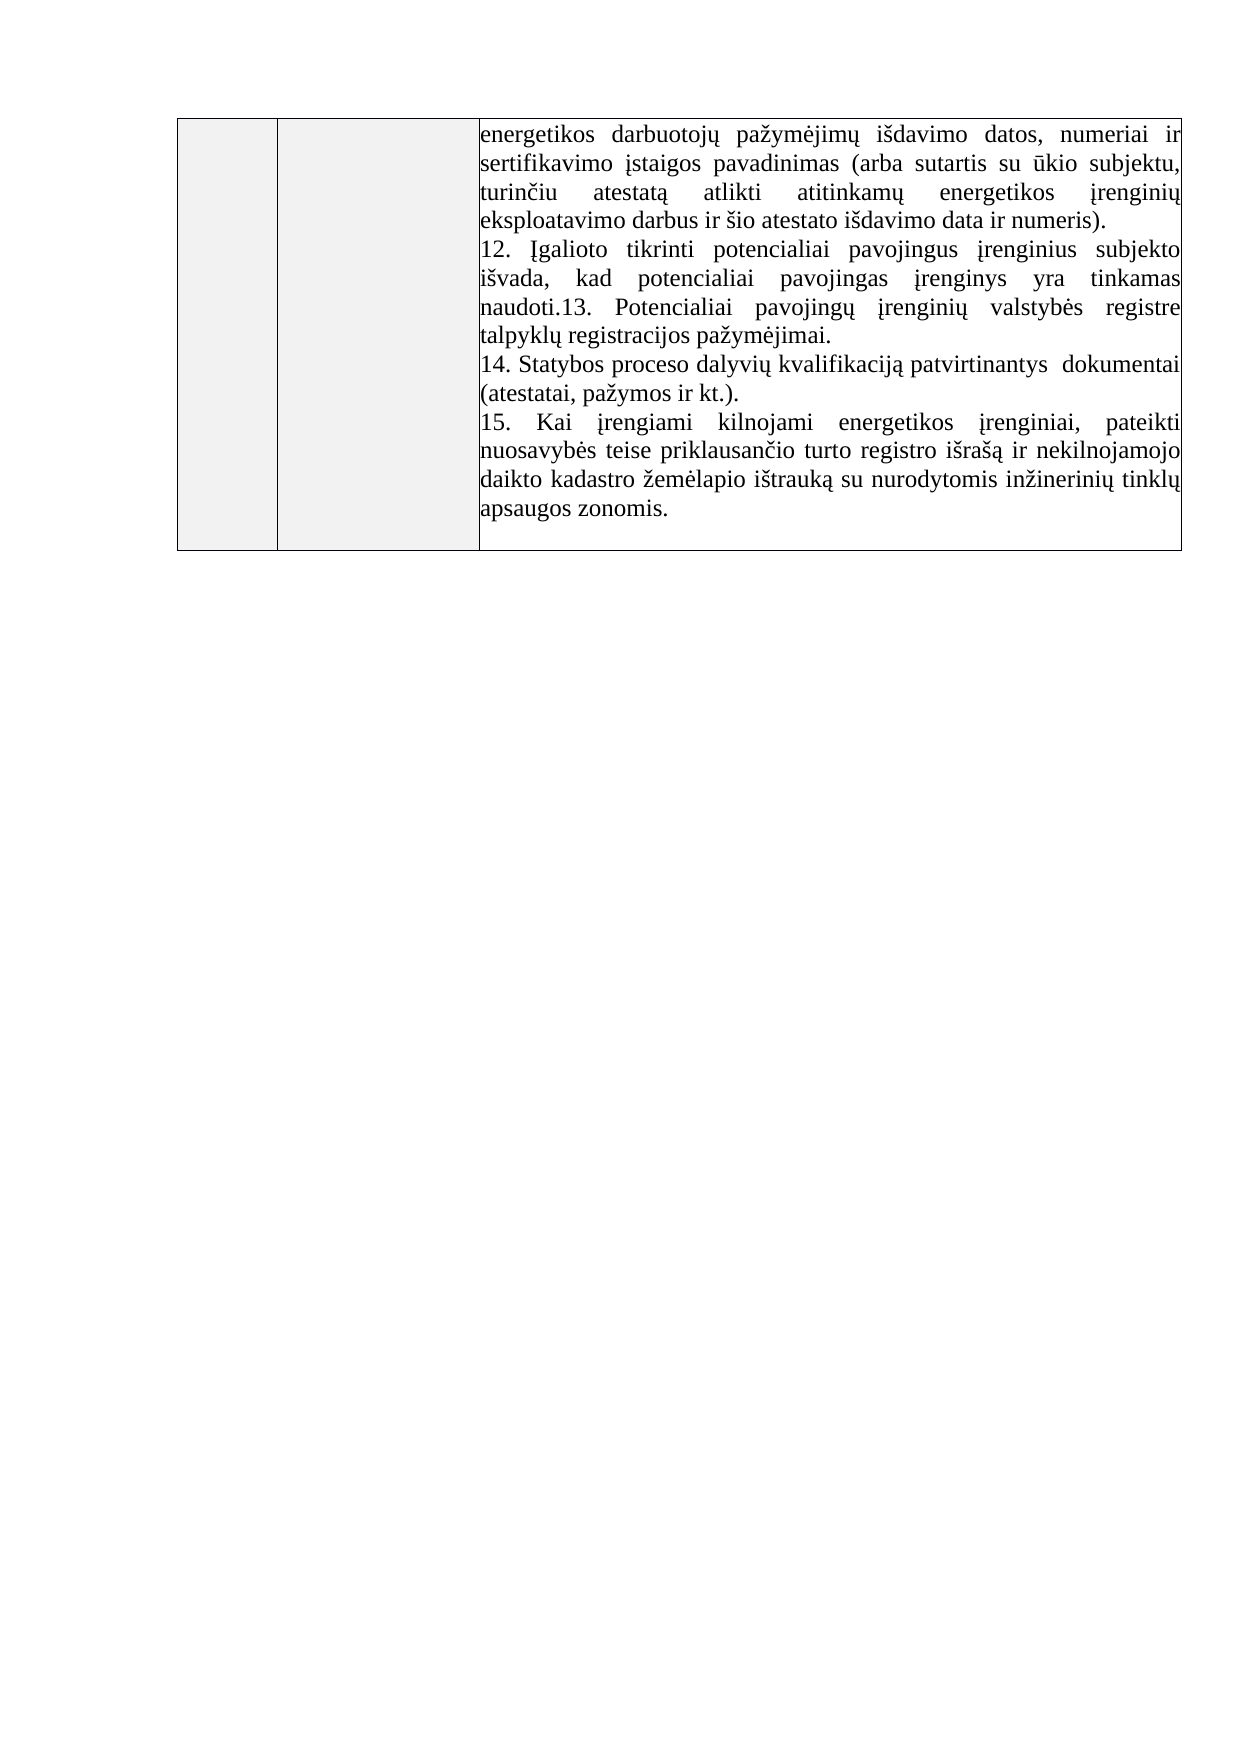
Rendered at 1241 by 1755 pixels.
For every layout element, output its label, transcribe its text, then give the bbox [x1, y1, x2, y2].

table_cell energetikos darbuotojų pažymėjimų išdavimo datos, numeriai ir sertifikavimo įstaigos pavadinimas (arba sutartis su ūkio subjektu, turinčiu atestatą atlikti atitinkamų energetikos įrenginių eksploatavimo darbus ir šio atestato išdavimo data ir numeris). 12. Įgalioto tikrinti potencialiai pavojingus įrenginius subjekto išvada, kad potencialiai pavojingas įrenginys yra tinkamas naudoti.13. Potencialiai pavojingų įrenginių valstybės registre talpyklų registracijos pažymėjimai. 14. Statybos proceso dalyvių kvalifikaciją patvirtinantys dokumentai (atestatai, pažymos ir kt.). 15. Kai įrengiami kilnojami energetikos įrenginiai, pateikti nuosavybės teise priklausančio turto registro išrašą ir nekilnojamojo daikto kadastro žemėlapio ištrauką su nurodytomis inžinerinių tinklų apsaugos zonomis. [480, 119, 1181, 550]
table_cell [178, 119, 277, 550]
table_cell [278, 119, 479, 550]
